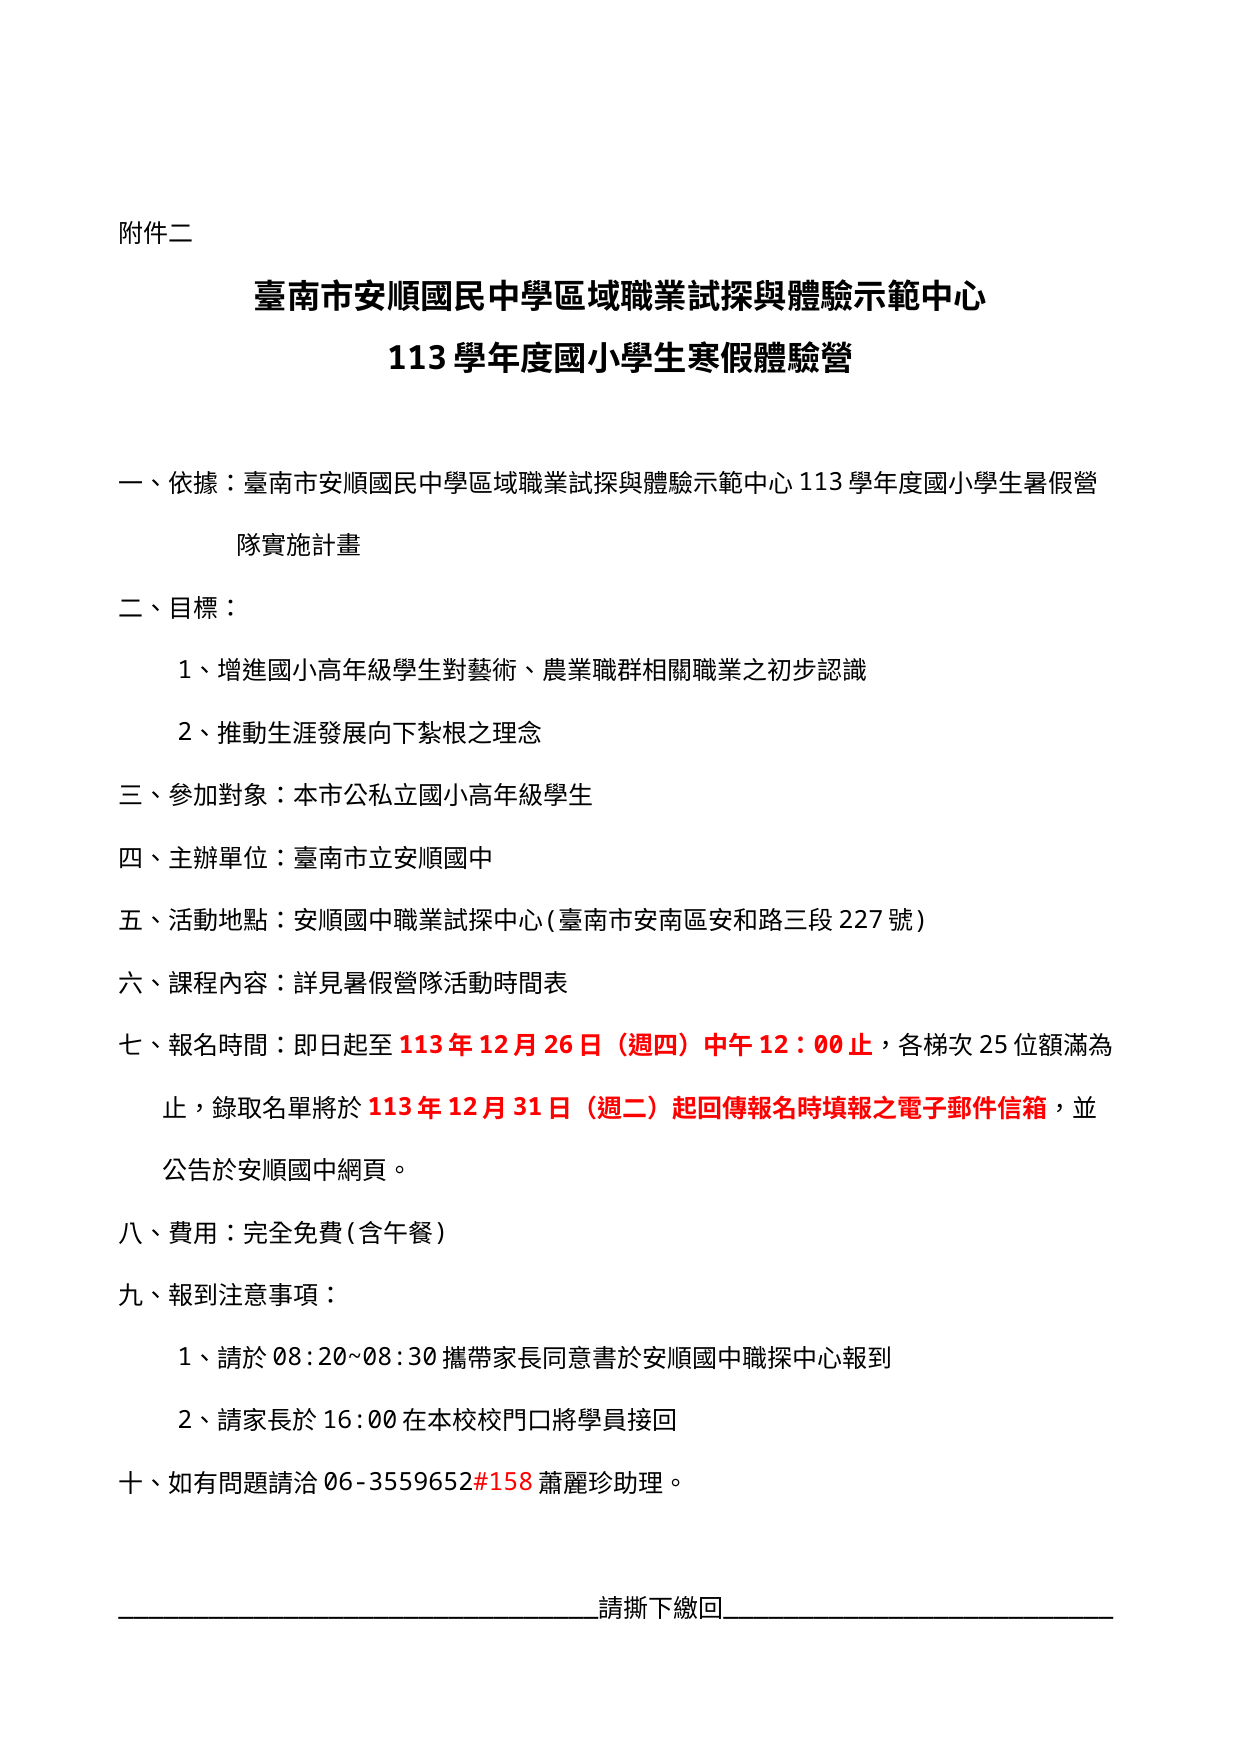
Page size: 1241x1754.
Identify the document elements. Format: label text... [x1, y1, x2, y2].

text 二、目標： [118, 564, 1122, 627]
text ________________________________請撕下繳回__________________________ [118, 1564, 1122, 1627]
text 2、推動生涯發展向下紮根之理念 [177, 689, 1122, 752]
text 一、依據：臺南市安順國民中學區域職業試探與體驗示範中心113學年度國小學生暑假營隊實施計畫 [118, 439, 1122, 564]
text 六、課程內容：詳見暑假營隊活動時間表 [118, 939, 1122, 1002]
text 十、如有問題請洽06-3559652#158蕭麗珍助理。 [118, 1439, 1122, 1502]
text 四、主辦單位：臺南市立安順國中 [118, 814, 1122, 877]
text 八、費用：完全免費(含午餐) [118, 1189, 1122, 1252]
text 1、增進國小高年級學生對藝術、農業職群相關職業之初步認識 [177, 627, 1122, 689]
text 三、參加對象：本市公私立國小高年級學生 [118, 752, 1122, 814]
text 五、活動地點：安順國中職業試探中心(臺南市安南區安和路三段227號) [118, 877, 1122, 939]
text 七、報名時間：即日起至113年12月26日（週四）中午12：00止，各梯次25位額滿為止，錄取名單將於113年12月31日（週二）起回傳報名時填報之電子郵件信箱，並公告於安順國中網頁。 [118, 1002, 1122, 1189]
text 附件二 [118, 189, 1122, 252]
text 113學年度國小學生寒假體驗營 [118, 314, 1122, 377]
text 九、報到注意事項： 1、請於08:20~08:30攜帶家長同意書於安順國中職探中心報到 2、請家長於16:00在本校校門口將學員接回 [118, 1252, 1122, 1439]
text 臺南市安順國民中學區域職業試探與體驗示範中心 [118, 252, 1122, 314]
